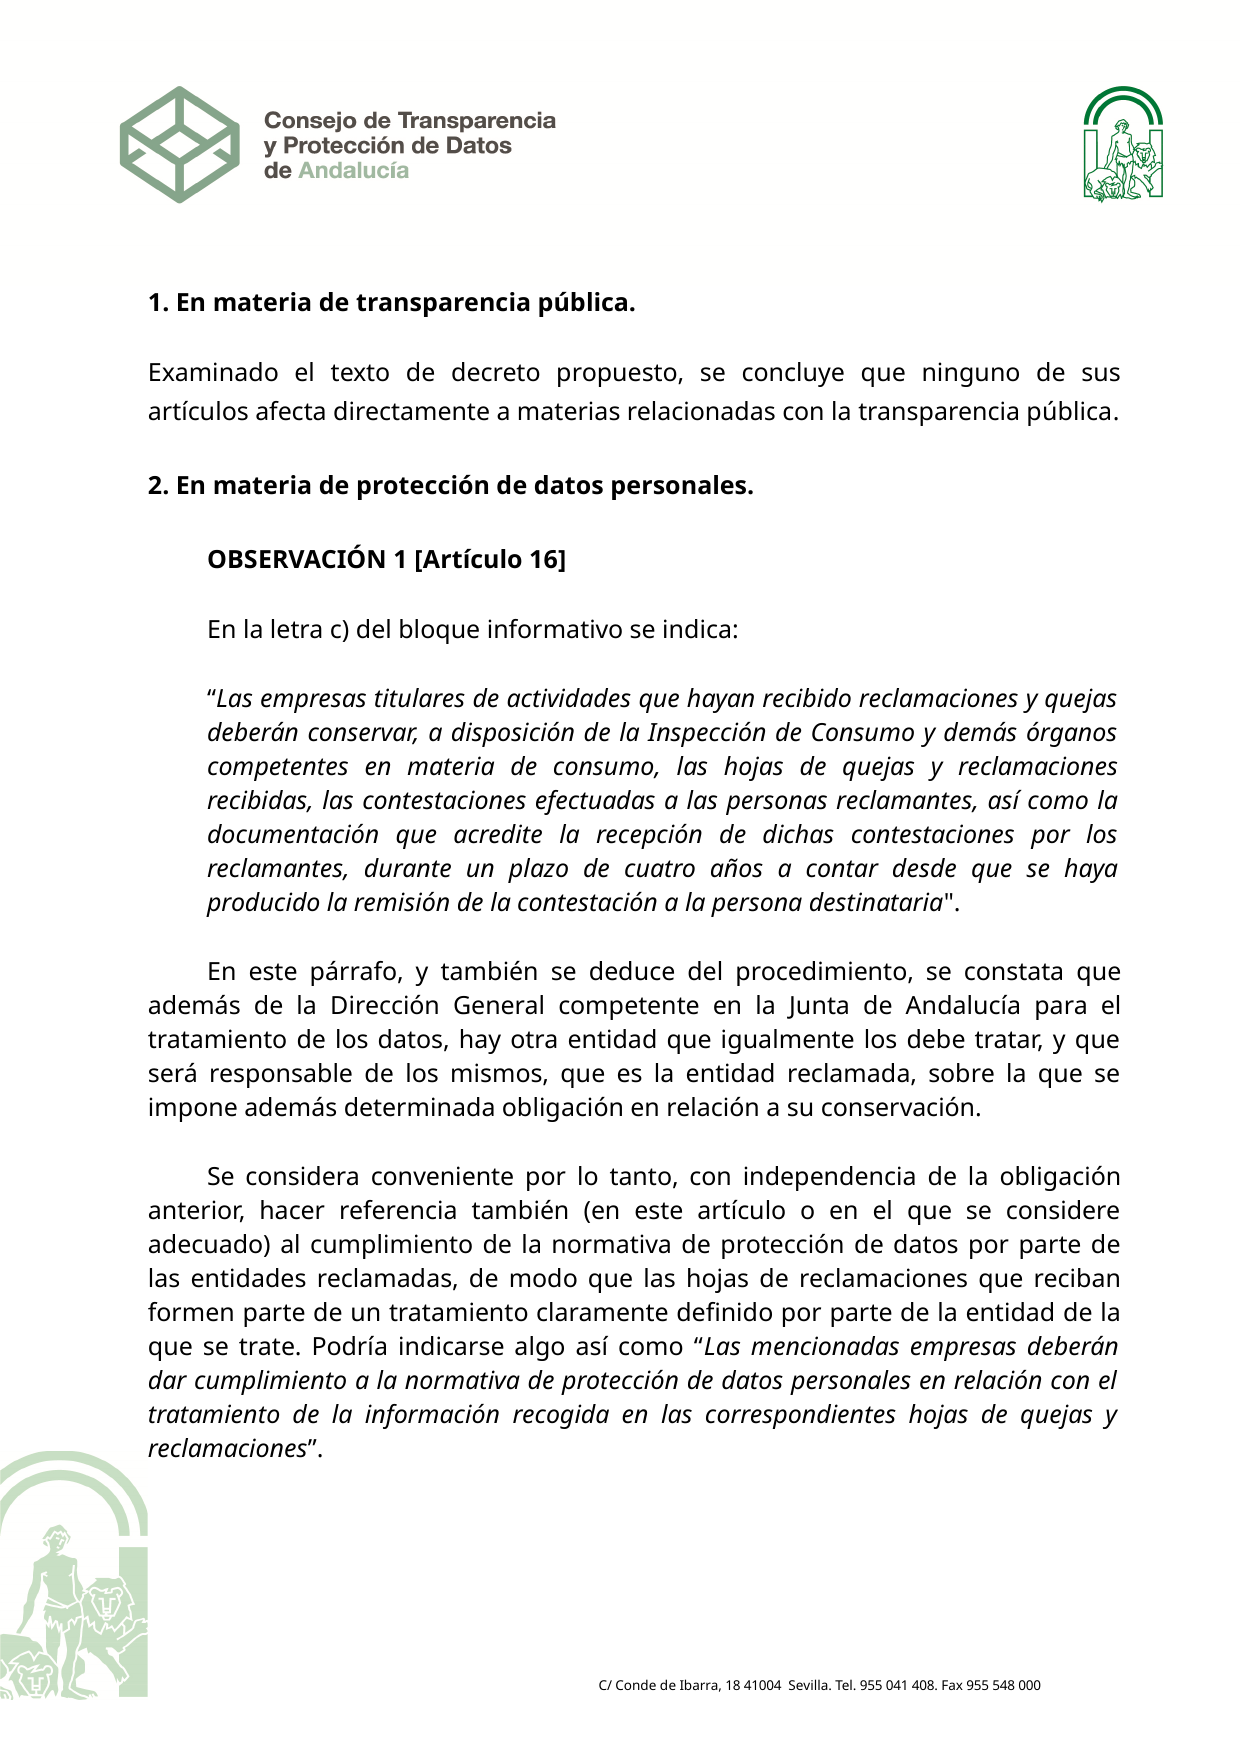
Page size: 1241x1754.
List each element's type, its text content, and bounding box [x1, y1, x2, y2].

text 1. En materia de transparencia pública. [148, 286, 1122, 319]
text Se considera conveniente por lo tanto, con independencia de la obligación anterior, hacer referencia también (en este artículo o en el que se considere adecuado) al cumplimiento de la normativa de protección de datos por parte de las entidades reclamadas, de modo que las hojas de reclamaciones que reciban formen parte de un tratamiento claramente definido por parte de la entidad de la que se trate. Podría indicarse algo así como “Las mencionadas empresas deberán dar cumplimiento a la normativa de protección de datos personales en relación con el tratamiento de la información recogida en las correspondientes hojas de quejas y reclamaciones”. [148, 1159, 1122, 1465]
text Examinado el texto de decreto propuesto, se concluye que ninguno de sus artículos afecta directamente a materias relacionadas con la transparencia pública. [148, 354, 1122, 427]
text En la letra c) del bloque informativo se indica: [148, 612, 1122, 646]
text En este párrafo, y también se deduce del procedimiento, se constata que además de la Dirección General competente en la Junta de Andalucía para el tratamiento de los datos, hay otra entidad que igualmente los debe tratar, y que será responsable de los mismos, que es la entidad reclamada, sobre la que se impone además determinada obligación en relación a su conservación. [148, 954, 1122, 1124]
text OBSERVACIÓN 1 [Artículo 16] [148, 542, 1122, 576]
text “Las empresas titulares de actividades que hayan recibido reclamaciones y quejas deberán conservar, a disposición de la Inspección de Consumo y demás órganos competentes en materia de consumo, las hojas de quejas y reclamaciones recibidas, las contestaciones efectuadas a las personas reclamantes, así como la documentación que acredite la recepción de dichas contestaciones por los reclamantes, durante un plazo de cuatro años a contar desde que se haya producido la remisión de la contestación a la persona destinataria". [207, 681, 1122, 919]
text 2. En materia de protección de datos personales. [148, 468, 1122, 502]
